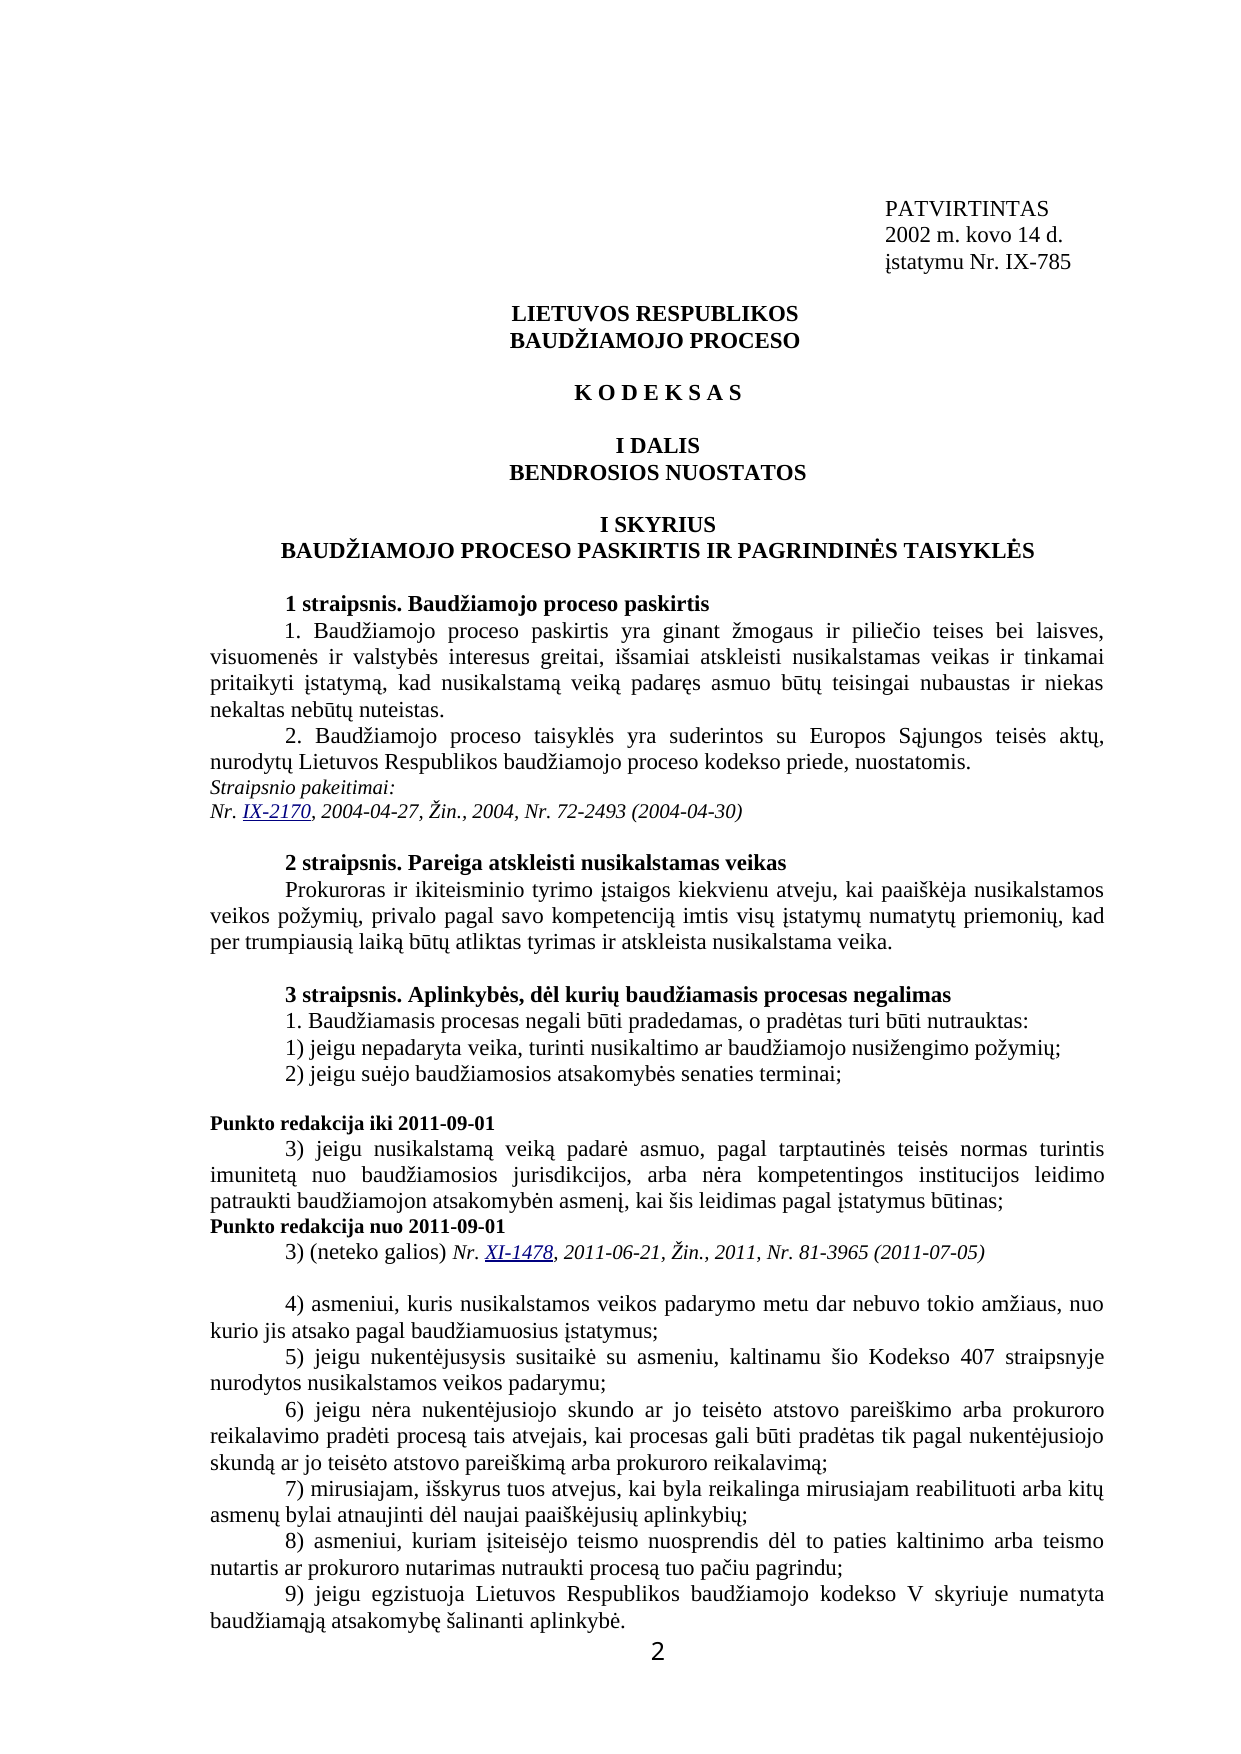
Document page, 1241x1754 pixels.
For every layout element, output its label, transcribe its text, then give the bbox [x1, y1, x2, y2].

text 5) jeigu nukentėjusysis susitaikė su asmeniu, kaltinamu šio Kodekso 407 straipsnyje nurodytos nusikalstamos veikos padarymu; [210, 1343, 1106, 1396]
text 9) jeigu egzistuoja Lietuvos Respublikos baudžiamojo kodekso V skyriuje numatyta baudžiamąją atsakomybę šalinanti aplinkybė. [210, 1580, 1106, 1633]
text PATVIRTINTAS [210, 195, 1106, 221]
text Nr. IX-2170, 2004-04-27, Žin., 2004, Nr. 72-2493 (2004-04-30) [210, 799, 1106, 823]
text Punkto redakcija nuo 2011-09-01 [210, 1214, 1106, 1238]
text 1 straipsnis. Baudžiamojo proceso paskirtis [210, 590, 1106, 617]
text bAUDŽIAMOJO pROCESO PASKIRTIS IR pagrindinės tAISYKLĖS [210, 538, 1106, 564]
text 3) jeigu nusikalstamą veiką padarė asmuo, pagal tarptautinės teisės normas turintis imunitetą nuo baudžiamosios jurisdikcijos, arba nėra kompetentingos institucijos leidimo patraukti baudžiamojon atsakomybėn asmenį, kai šis leidimas pagal įstatymus būtinas; [210, 1134, 1106, 1214]
subtitle I dalis [210, 432, 1106, 458]
text 8) asmeniui, kuriam įsiteisėjo teismo nuosprendis dėl to paties kaltinimo arba teismo nutartis ar prokuroro nutarimas nutraukti procesą tuo pačiu pagrindu; [210, 1528, 1106, 1580]
text Punkto redakcija iki 2011-09-01 [210, 1111, 1106, 1134]
subtitle BENDROSIOS NUOSTATOS [210, 458, 1106, 485]
text 1. Baudžiamojo proceso paskirtis yra ginant žmogaus ir piliečio teises bei laisves, visuomenės ir valstybės interesus greitai, išsamiai atskleisti nusikalstamas veikas ir tinkamai pritaikyti įstatymą, kad nusikalstamą veiką padaręs asmuo būtų teisingai nubaustas ir niekas nekaltas nebūtų nuteistas. [210, 617, 1106, 722]
text 4) asmeniui, kuris nusikalstamos veikos padarymo metu dar nebuvo tokio amžiaus, nuo kurio jis atsako pagal baudžiamuosius įstatymus; [210, 1290, 1106, 1343]
text Prokuroras ir ikiteisminio tyrimo įstaigos kiekvienu atveju, kai paaiškėja nusikalstamos veikos požymių, privalo pagal savo kompetenciją imtis visų įstatymų numatytų priemonių, kad per trumpiausią laiką būtų atliktas tyrimas ir atskleista nusikalstama veika. [210, 876, 1106, 955]
subtitle k o d e k s a s [210, 379, 1106, 406]
text 1. Baudžiamasis procesas negali būti pradedamas, o pradėtas turi būti nutrauktas: [210, 1007, 1106, 1034]
text 7) mirusiajam, išskyrus tuos atvejus, kai byla reikalinga mirusiajam reabilituoti arba kitų asmenų bylai atnaujinti dėl naujai paaiškėjusių aplinkybių; [210, 1475, 1106, 1528]
text 1) jeigu nepadaryta veika, turinti nusikaltimo ar baudžiamojo nusižengimo požymių; [210, 1034, 1106, 1060]
text 2. Baudžiamojo proceso taisyklės yra suderintos su Europos Sąjungos teisės aktų, nurodytų Lietuvos Respublikos baudžiamojo proceso kodekso priede, nuostatomis. [210, 722, 1106, 775]
text Lietuvos Respublikos [210, 300, 1106, 327]
subtitle I skyrius [210, 511, 1106, 538]
text 2) jeigu suėjo baudžiamosios atsakomybės senaties terminai; [210, 1060, 1106, 1086]
text 3 straipsnis. Aplinkybės, dėl kurių baudžiamasis procesas negalimas [210, 981, 1106, 1007]
text 2 straipsnis. Pareiga atskleisti nusikalstamas veikas [210, 849, 1106, 876]
text Straipsnio pakeitimai: [210, 775, 1106, 799]
text 6) jeigu nėra nukentėjusiojo skundo ar jo teisėto atstovo pareiškimo arba prokuroro reikalavimo pradėti procesą tais atvejais, kai procesas gali būti pradėtas tik pagal nukentėjusiojo skundą ar jo teisėto atstovo pareiškimą arba prokuroro reikalavimą; [210, 1396, 1106, 1475]
text 3) (neteko galios) Nr. XI-1478, 2011-06-21, Žin., 2011, Nr. 81-3965 (2011-07-05) [210, 1238, 1106, 1264]
text 2002 m. kovo 14 d. [210, 221, 1106, 248]
text Baudžiamojo proceso [210, 327, 1106, 353]
text įstatymu Nr. IX-785 [210, 248, 1106, 274]
